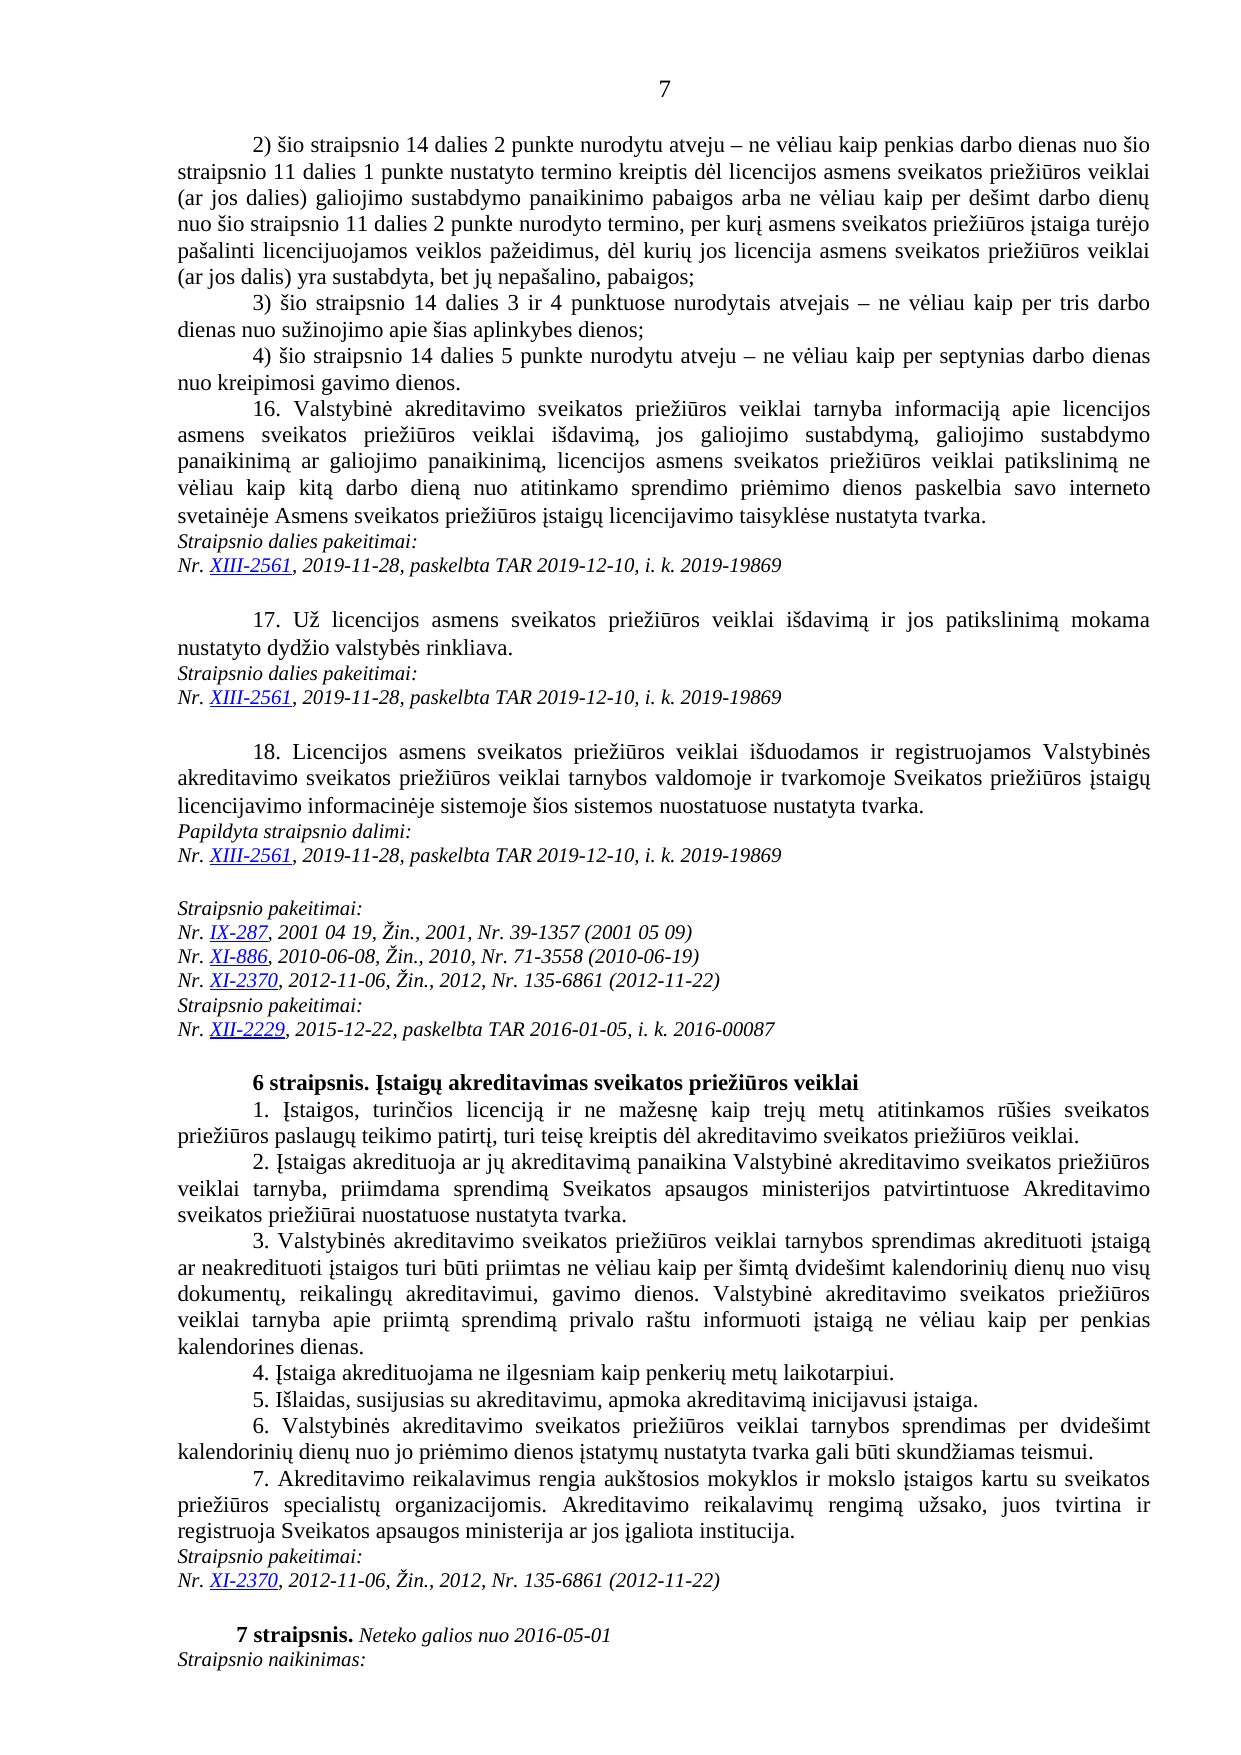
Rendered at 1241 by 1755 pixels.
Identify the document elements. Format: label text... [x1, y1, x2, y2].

text Nr. IX-287, 2001 04 19, Žin., 2001, Nr. 39-1357 (2001 05 09) [177, 920, 1152, 944]
text Straipsnio pakeitimai: [177, 896, 1152, 920]
text 16. Valstybinė akreditavimo sveikatos priežiūros veiklai tarnyba informaciją apie licencijos asmens sveikatos priežiūros veiklai išdavimą, jos galiojimo sustabdymą, galiojimo sustabdymo panaikinimą ar galiojimo panaikinimą, licencijos asmens sveikatos priežiūros veiklai patikslinimą ne vėliau kaip kitą darbo dieną nuo atitinkamo sprendimo priėmimo dienos paskelbia savo interneto svetainėje Asmens sveikatos priežiūros įstaigų licencijavimo taisyklėse nustatyta tvarka. [177, 395, 1152, 529]
text Straipsnio pakeitimai: [177, 992, 1152, 1017]
text Nr. XI-886, 2010-06-08, Žin., 2010, Nr. 71-3558 (2010-06-19) [177, 944, 1152, 968]
text Nr. XIII-2561, 2019-11-28, paskelbta TAR 2019-12-10, i. k. 2019-19869 [177, 685, 1152, 709]
text Nr. XIII-2561, 2019-11-28, paskelbta TAR 2019-12-10, i. k. 2019-19869 [177, 553, 1152, 577]
text 4) šio straipsnio 14 dalies 5 punkte nurodytu atveju – ne vėliau kaip per septynias darbo dienas nuo kreipimosi gavimo dienos. [177, 342, 1152, 395]
text Papildyta straipsnio dalimi: [177, 819, 1152, 843]
text 4. Įstaiga akredituojama ne ilgesniam kaip penkerių metų laikotarpiui. [177, 1359, 1152, 1386]
text Nr. XIII-2561, 2019-11-28, paskelbta TAR 2019-12-10, i. k. 2019-19869 [177, 843, 1152, 867]
text 2. Įstaigas akredituoja ar jų akreditavimą panaikina Valstybinė akreditavimo sveikatos priežiūros veiklai tarnyba, priimdama sprendimą Sveikatos apsaugos ministerijos patvirtintuose Akreditavimo sveikatos priežiūrai nuostatuose nustatyta tvarka. [177, 1148, 1152, 1227]
text Straipsnio naikinimas: [177, 1647, 1152, 1671]
text Nr. XI-2370, 2012-11-06, Žin., 2012, Nr. 135-6861 (2012-11-22) [177, 968, 1152, 992]
text 18. Licencijos asmens sveikatos priežiūros veiklai išduodamos ir registruojamos Valstybinės akreditavimo sveikatos priežiūros veiklai tarnybos valdomoje ir tvarkomoje Sveikatos priežiūros įstaigų licencijavimo informacinėje sistemoje šios sistemos nuostatuose nustatyta tvarka. [177, 738, 1152, 819]
text 17. Už licencijos asmens sveikatos priežiūros veiklai išdavimą ir jos patikslinimą mokama nustatyto dydžio valstybės rinkliava. [177, 606, 1152, 661]
text Nr. XI-2370, 2012-11-06, Žin., 2012, Nr. 135-6861 (2012-11-22) [177, 1568, 1152, 1592]
text 7 straipsnis. Neteko galios nuo 2016-05-01 [177, 1621, 1152, 1647]
text 5. Išlaidas, susijusias su akreditavimu, apmoka akreditavimą inicijavusi įstaiga. [177, 1386, 1152, 1412]
text 3) šio straipsnio 14 dalies 3 ir 4 punktuose nurodytais atvejais – ne vėliau kaip per tris darbo dienas nuo sužinojimo apie šias aplinkybes dienos; [177, 289, 1152, 342]
text Straipsnio dalies pakeitimai: [177, 529, 1152, 553]
text 7. Akreditavimo reikalavimus rengia aukštosios mokyklos ir mokslo įstaigos kartu su sveikatos priežiūros specialistų organizacijomis. Akreditavimo reikalavimų rengimą užsako, juos tvirtina ir registruoja Sveikatos apsaugos ministerija ar jos įgaliota institucija. [177, 1465, 1152, 1544]
text 3. Valstybinės akreditavimo sveikatos priežiūros veiklai tarnybos sprendimas akredituoti įstaigą ar neakredituoti įstaigos turi būti priimtas ne vėliau kaip per šimtą dvidešimt kalendorinių dienų nuo visų dokumentų, reikalingų akreditavimui, gavimo dienos. Valstybinė akreditavimo sveikatos priežiūros veiklai tarnyba apie priimtą sprendimą privalo raštu informuoti įstaigą ne vėliau kaip per penkias kalendorines dienas. [177, 1227, 1152, 1359]
text 1. Įstaigos, turinčios licenciją ir ne mažesnę kaip trejų metų atitinkamos rūšies sveikatos priežiūros paslaugų teikimo patirtį, turi teisę kreiptis dėl akreditavimo sveikatos priežiūros veiklai. [177, 1096, 1152, 1148]
text 2) šio straipsnio 14 dalies 2 punkte nurodytu atveju – ne vėliau kaip penkias darbo dienas nuo šio straipsnio 11 dalies 1 punkte nustatyto termino kreiptis dėl licencijos asmens sveikatos priežiūros veiklai (ar jos dalies) galiojimo sustabdymo panaikinimo pabaigos arba ne vėliau kaip per dešimt darbo dienų nuo šio straipsnio 11 dalies 2 punkte nurodyto termino, per kurį asmens sveikatos priežiūros įstaiga turėjo pašalinti licencijuojamos veiklos pažeidimus, dėl kurių jos licencija asmens sveikatos priežiūros veiklai (ar jos dalis) yra sustabdyta, bet jų nepašalino, pabaigos; [177, 131, 1152, 289]
text Straipsnio dalies pakeitimai: [177, 661, 1152, 685]
text Nr. XII-2229, 2015-12-22, paskelbta TAR 2016-01-05, i. k. 2016-00087 [177, 1017, 1152, 1041]
text 6 straipsnis. Įstaigų akreditavimas sveikatos priežiūros veiklai [177, 1069, 1152, 1096]
text 6. Valstybinės akreditavimo sveikatos priežiūros veiklai tarnybos sprendimas per dvidešimt kalendorinių dienų nuo jo priėmimo dienos įstatymų nustatyta tvarka gali būti skundžiamas teismui. [177, 1412, 1152, 1465]
text Straipsnio pakeitimai: [177, 1544, 1152, 1568]
